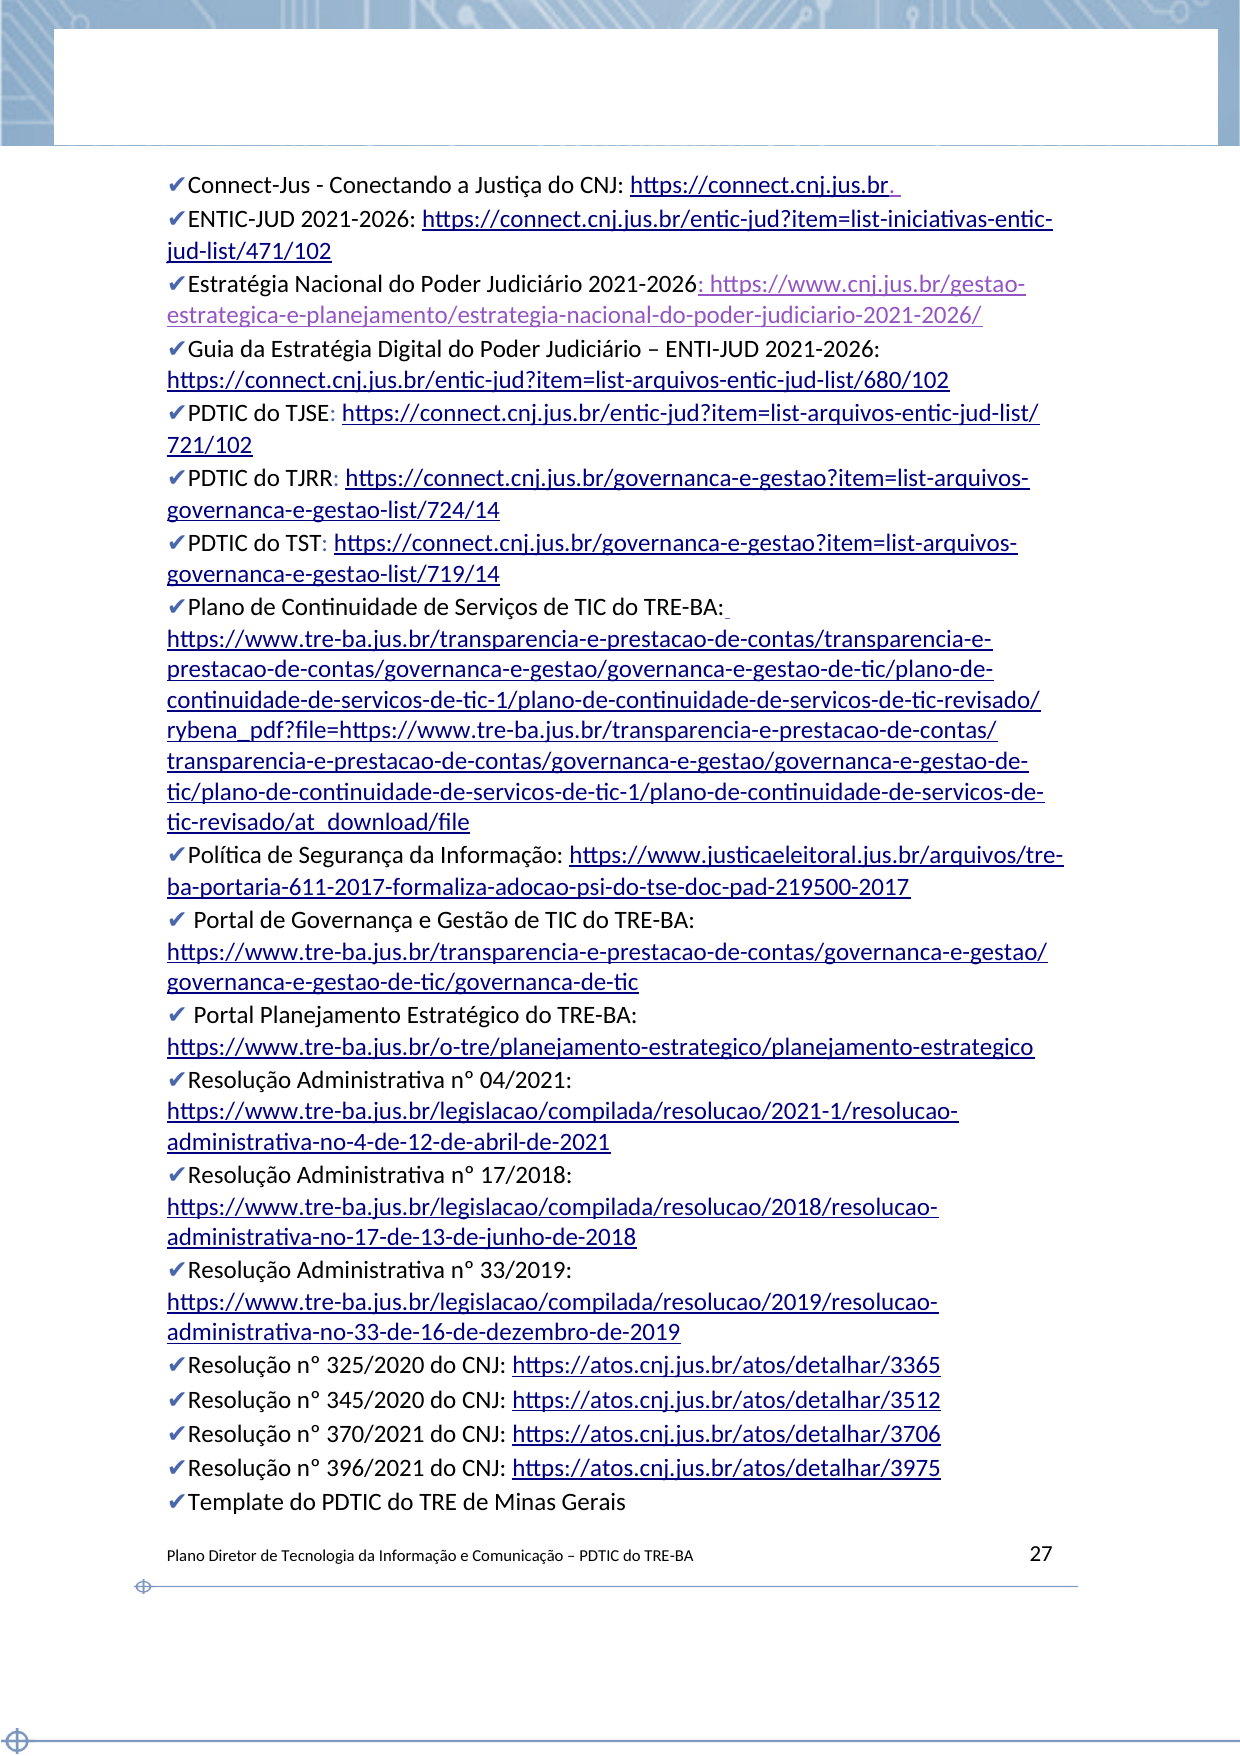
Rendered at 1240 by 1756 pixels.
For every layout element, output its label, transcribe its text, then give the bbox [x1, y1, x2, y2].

text ✔Plano de Continuidade de Serviços de TIC do TRE-BA: https://www.tre-ba.jus.br/transparencia-e-prestacao-de-contas/transparencia-e-prestacao-de-contas/governanca-e-gestao/governanca-e-gestao-de-tic/plano-de-continuidade-de-servicos-de-tic-1/plano-de-continuidade-de-servicos-de-tic-revisado/rybena_pdf?file=https://www.tre-ba.jus.br/transparencia-e-prestacao-de-contas/transparencia-e-prestacao-de-contas/governanca-e-gestao/governanca-e-gestao-de-tic/plano-de-continuidade-de-servicos-de-tic-1/plano-de-continuidade-de-servicos-de-tic-revisado/at_download/file [167, 589, 1067, 837]
text ✔Resolução nº 345/2020 do CNJ: https://atos.cnj.jus.br/atos/detalhar/3512 [167, 1381, 1067, 1415]
picture [134, 1579, 1078, 1594]
text ✔Resolução nº 370/2021 do CNJ: https://atos.cnj.jus.br/atos/detalhar/3706 [167, 1415, 1067, 1449]
text ✔PDTIC do TST: https://connect.cnj.jus.br/governanca-e-gestao?item=list-arquivos-governanca-e-gestao-list/719/14 [167, 524, 1067, 589]
picture [1, 1728, 1240, 1754]
text ✔PDTIC do TJRR: https://connect.cnj.jus.br/governanca-e-gestao?item=list-arquivos-governanca-e-gestao-list/724/14 [167, 460, 1067, 524]
text ✔PDTIC do TJSE: https://connect.cnj.jus.br/entic-jud?item=list-arquivos-entic-jud-list/721/102 [167, 395, 1067, 459]
text ✔Resolução nº 325/2020 do CNJ: https://atos.cnj.jus.br/atos/detalhar/3365 [167, 1347, 1067, 1381]
text ✔ Portal de Governança e Gestão de TIC do TRE-BA: https://www.tre-ba.jus.br/transparencia-e-prestacao-de-contas/governanca-e-gestao/governanca-e-gestao-de-tic/governanca-de-tic [167, 902, 1067, 997]
text ✔Estratégia Nacional do Poder Judiciário 2021-2026: https://www.cnj.jus.br/gestao-estrategica-e-planejamento/estrategia-nacional-do-poder-judiciario-2021-2026/ [167, 266, 1067, 330]
text ✔Guia da Estratégia Digital do Poder Judiciário – ENTI-JUD 2021-2026: https://connect.cnj.jus.br/entic-jud?item=list-arquivos-entic-jud-list/680/102 [167, 330, 1067, 395]
text ✔Resolução nº 396/2021 do CNJ: https://atos.cnj.jus.br/atos/detalhar/3975 [167, 1449, 1067, 1484]
text ✔Política de Segurança da Informação: https://www.justicaeleitoral.jus.br/arquivos/tre-ba-portaria-611-2017-formaliza-adocao-psi-do-tse-doc-pad-219500-2017 [167, 837, 1067, 901]
text ✔Connect-Jus - Conectando a Justiça do CNJ: https://connect.cnj.jus.br. [167, 167, 1067, 201]
text ✔ENTIC-JUD 2021-2026: https://connect.cnj.jus.br/entic-jud?item=list-iniciativas-entic-jud-list/471/102 [167, 201, 1067, 266]
text ✔Resolução Administrativa nº 17/2018: https://www.tre-ba.jus.br/legislacao/compilada/resolucao/2018/resolucao-administrativa-no-17-de-13-de-junho-de-2018 [167, 1157, 1067, 1252]
text ✔Resolução Administrativa nº 33/2019: https://www.tre-ba.jus.br/legislacao/compilada/resolucao/2019/resolucao-administrativa-no-33-de-16-de-dezembro-de-2019 [167, 1252, 1067, 1347]
text ✔Resolução Administrativa nº 04/2021: https://www.tre-ba.jus.br/legislacao/compilada/resolucao/2021-1/resolucao-administrativa-no-4-de-12-de-abril-de-2021 [167, 1061, 1067, 1157]
text ✔Template do PDTIC do TRE de Minas Gerais [167, 1484, 1067, 1518]
text ✔ Portal Planejamento Estratégico do TRE-BA: https://www.tre-ba.jus.br/o-tre/planejamento-estrategico/planejamento-estrategico [167, 997, 1067, 1061]
picture [0, 0, 1240, 146]
